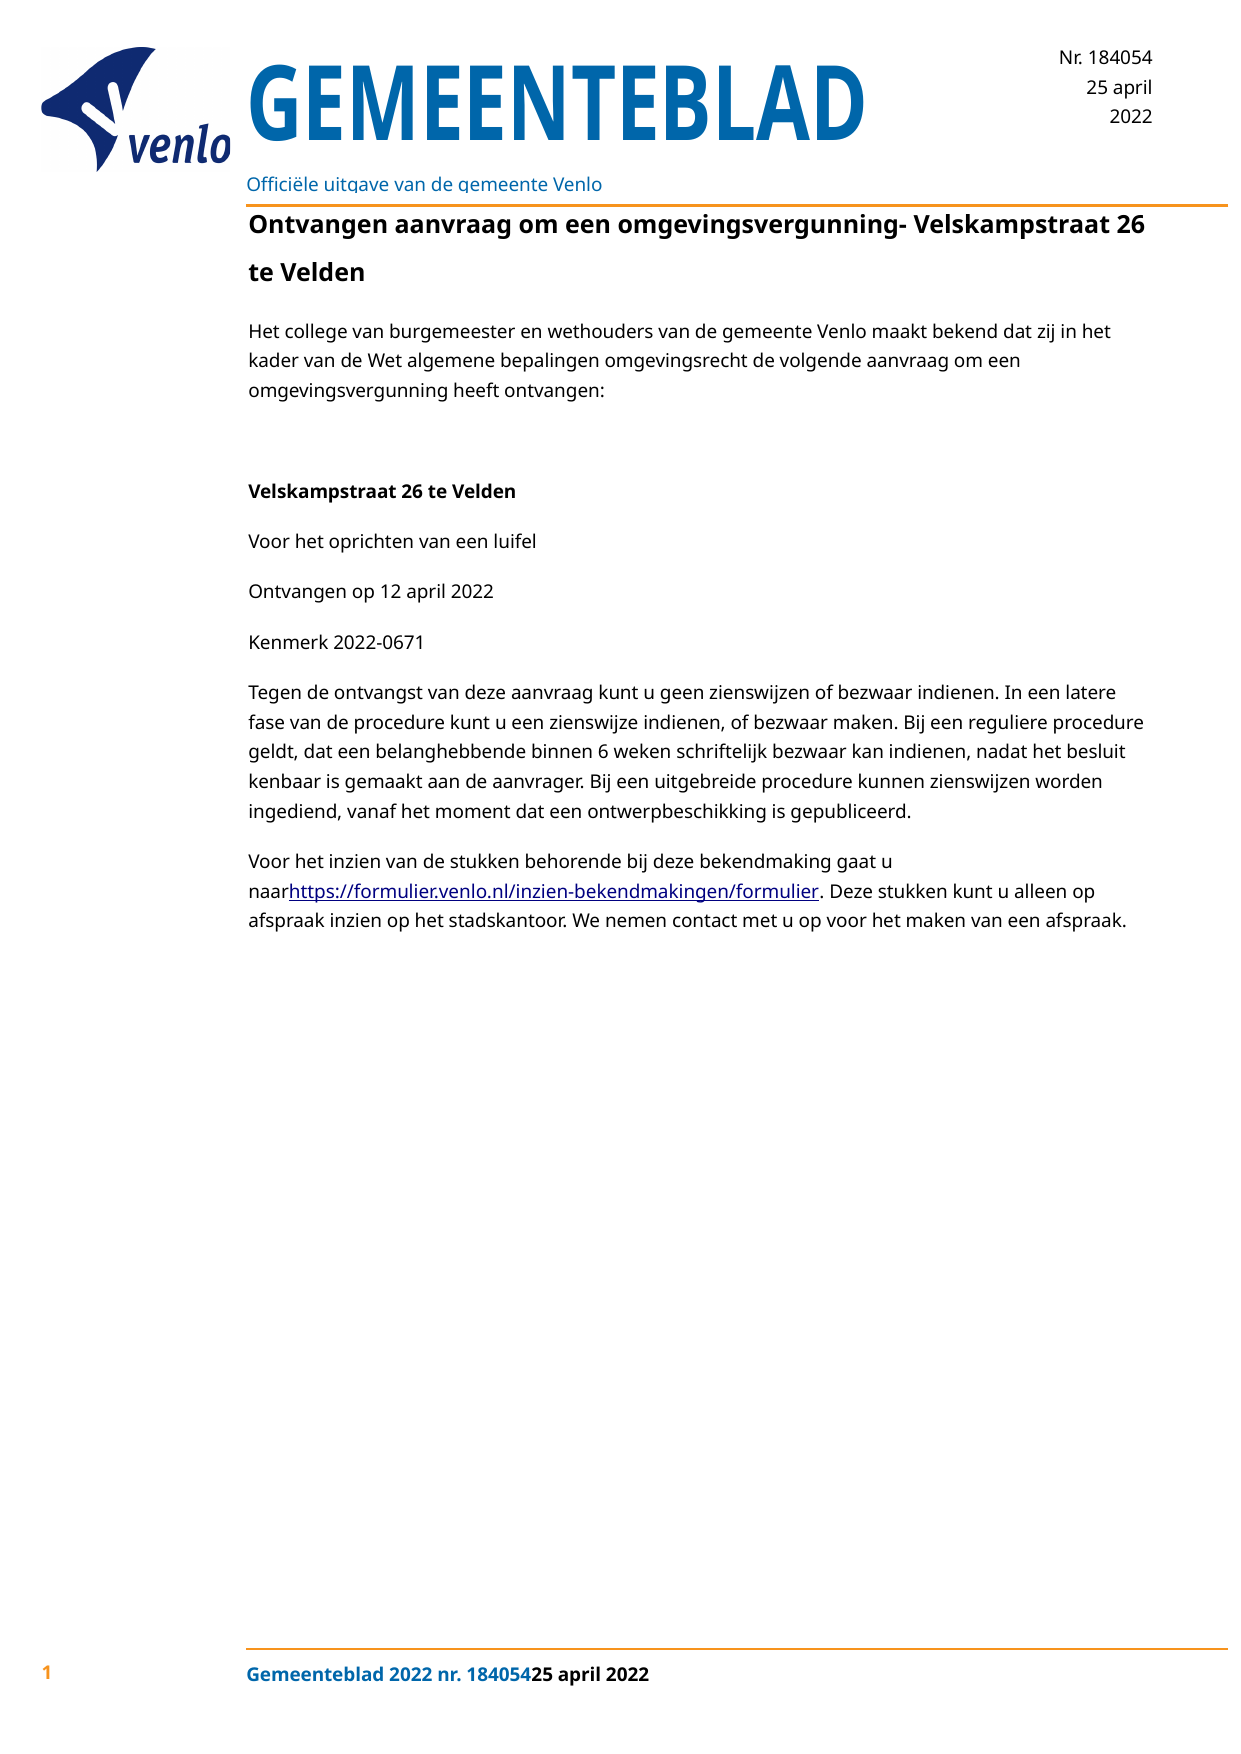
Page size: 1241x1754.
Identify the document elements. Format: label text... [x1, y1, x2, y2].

text Voor het oprichten van een luifel [248, 528, 1152, 554]
text Ontvangen aanvraag om een omgevingsvergunning- Velskampstraat 26 te Velden [248, 207, 1152, 288]
text Voor het inzien van de stukken behorende bij deze bekendmaking gaat u naarhttps://formulier.venlo.nl/inzien-bekendmakingen/formulier. Deze stukken kunt u alleen op afspraak inzien op het stadskantoor. We nemen contact met u op voor het maken van een afspraak. [248, 848, 1152, 933]
text Ontvangen op 12 april 2022 [248, 579, 1152, 604]
picture [41, 47, 231, 172]
text Tegen de ontvangst van deze aanvraag kunt u geen zienswijzen of bezwaar indienen. In een latere fase van de procedure kunt u een zienswijze indienen, of bezwaar maken. Bij een reguliere procedure geldt, dat een belanghebbende binnen 6 weken schriftelijk bezwaar kan indienen, nadat het besluit kenbaar is gemaakt aan de aanvrager. Bij een uitgebreide procedure kunnen zienswijzen worden ingediend, vanaf het moment dat een ontwerpbeschikking is gepubliceerd. [248, 679, 1152, 824]
text Velskampstraat 26 te Velden [248, 478, 1152, 504]
text Kenmerk 2022-0671 [248, 629, 1152, 655]
text Het college van burgemeester en wethouders van de gemeente Venlo maakt bekend dat zij in het kader van de Wet algemene bepalingen omgevingsrecht de volgende aanvraag om een omgevingsvergunning heeft ontvangen: [248, 318, 1152, 403]
